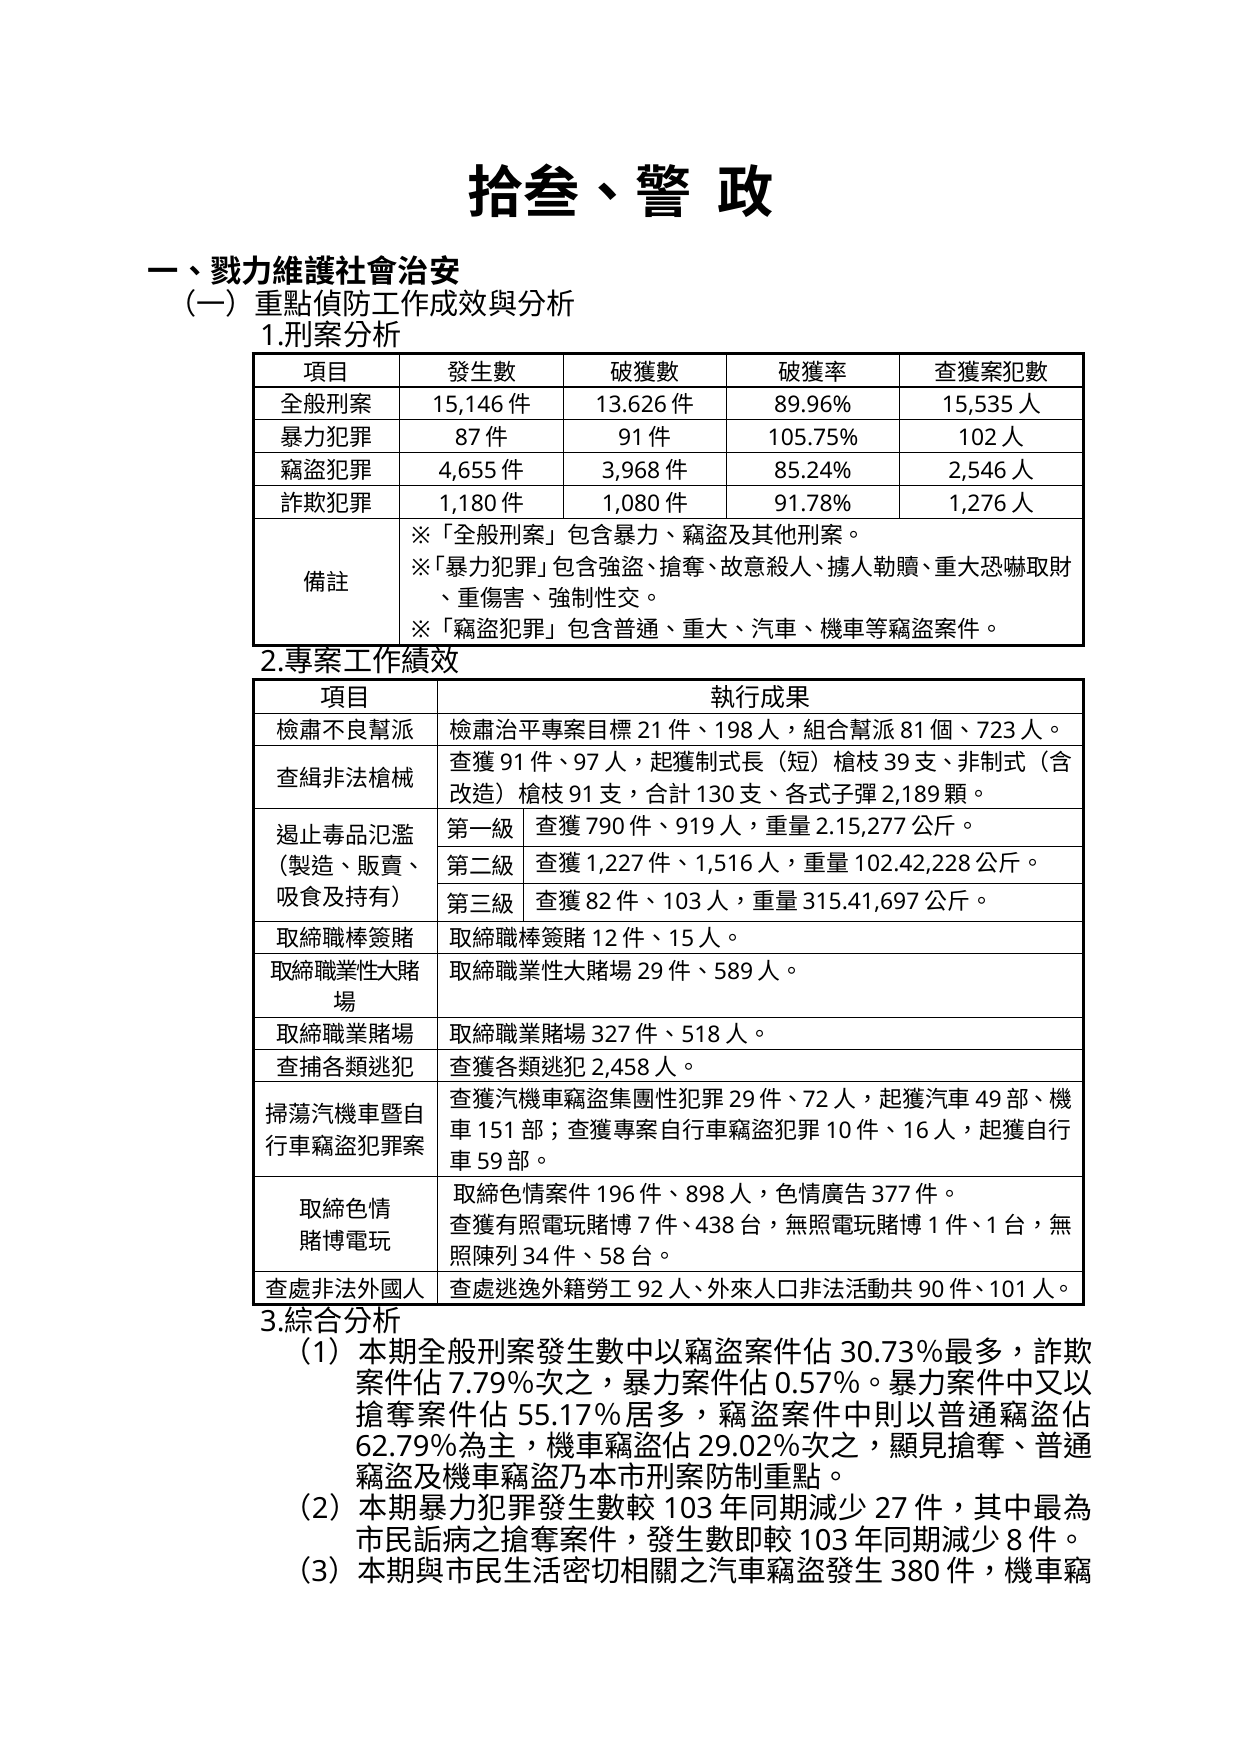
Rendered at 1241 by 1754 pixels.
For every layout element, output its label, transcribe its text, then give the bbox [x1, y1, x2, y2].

text 3.綜合分析 [260, 1306, 1092, 1338]
table_cell 取締色情案件196件、898人，色情廣告377件。 查獲有照電玩賭博7件、438台，無照電玩賭博1件、1台，無照陳列34件、58台。 [438, 1177, 1082, 1271]
table_cell 查獲790件、919人，重量2.15,277公斤。 [524, 809, 1082, 846]
table_cell 取締職棒簽賭12件、15人。 [438, 922, 1082, 953]
table_cell 遏止毒品氾濫（製造、販賣、吸食及持有） [255, 809, 437, 921]
table_cell 4,655件 [400, 453, 563, 485]
table_header 破獲數 [564, 355, 726, 386]
table_cell 查處逃逸外籍勞工92人、外來人口非法活動共90件、101人。 [438, 1272, 1082, 1303]
table_cell 取締職業性大賭場 [255, 954, 437, 1017]
table_cell 1,276人 [900, 486, 1082, 518]
table_cell 15,535人 [900, 388, 1082, 419]
table_cell 第三級 [438, 884, 523, 921]
table_cell 檢肅治平專案目標21件、198人，組合幫派81個、723人。 [438, 714, 1082, 745]
table_cell 查處非法外國人 [255, 1272, 437, 1303]
table_cell 87件 [400, 420, 563, 452]
table_cell 竊盜犯罪 [255, 453, 399, 485]
table_cell 15,146件 [400, 388, 563, 419]
text 拾叁、警 政 [148, 148, 1092, 229]
table_cell 取締職業性大賭場29件、589人。 [438, 954, 1082, 1017]
table_cell 91件 [564, 420, 726, 452]
table_cell 取締職業賭場 [255, 1018, 437, 1049]
table_cell 1,180件 [400, 486, 563, 518]
table_cell 備註 [255, 519, 399, 644]
table_cell 89.96% [727, 388, 899, 419]
table_cell 查獲各類逃犯2,458人。 [438, 1050, 1082, 1081]
table_cell 取締職棒簽賭 [255, 922, 437, 953]
table_cell 全般刑案 [255, 388, 399, 419]
table_cell 85.24% [727, 453, 899, 485]
table_cell 105.75% [727, 420, 899, 452]
text （一）重點偵防工作成效與分析 [148, 289, 1092, 321]
table_header 查獲案犯數 [900, 355, 1082, 386]
table_cell 2,546人 [900, 453, 1082, 485]
table_cell 查獲91件、97人，起獲制式長（短）槍枝39支、非制式（含改造）槍枝91支，合計130支、各式子彈2,189顆。 [438, 746, 1082, 808]
table_cell 暴力犯罪 [255, 420, 399, 452]
table_cell 102人 [900, 420, 1082, 452]
table_cell 檢肅不良幫派 [255, 714, 437, 745]
table_cell 第一級 [438, 809, 523, 846]
table_cell 查緝非法槍械 [255, 746, 437, 808]
table_cell 13.626件 [564, 388, 726, 419]
text （3）本期與市民生活密切相關之汽車竊盜發生380件，機車竊 [282, 1556, 1092, 1588]
text （1）本期全般刑案發生數中以竊盜案件佔30.73％最多，詐欺案件佔7.79％次之，暴力案件佔0.57％。暴力案件中又以搶奪案件佔55.17％居多，竊盜案件中則以普通竊盜佔62.79％為主，機車竊盜佔29.02％次之，顯見搶奪、普通竊盜及機車竊盜乃本市刑案防制重點。 [282, 1338, 1092, 1494]
table_cell 查獲82件、103人，重量315.41,697公斤。 [524, 884, 1082, 921]
table_cell 1,080件 [564, 486, 726, 518]
table_cell 第二級 [438, 847, 523, 883]
table_cell 取締色情 賭博電玩 [255, 1177, 437, 1271]
table_cell 詐欺犯罪 [255, 486, 399, 518]
text 一、戮力維護社會治安 [148, 254, 1092, 289]
text 1.刑案分析 [260, 321, 1092, 352]
text 2.專案工作績效 [260, 647, 1092, 678]
table_cell 取締職業賭場327件、518人。 [438, 1018, 1082, 1049]
table_header 項目 [255, 681, 437, 712]
table_cell 91.78% [727, 486, 899, 518]
table_header 破獲率 [727, 355, 899, 386]
table_header 項目 [255, 355, 399, 386]
text （2）本期暴力犯罪發生數較103年同期減少27件，其中最為市民詬病之搶奪案件，發生數即較103年同期減少8件。 [282, 1494, 1092, 1556]
table_cell 3,968件 [564, 453, 726, 485]
table_cell 查獲汽機車竊盜集團性犯罪29件、72人，起獲汽車49部、機車151部；查獲專案自行車竊盜犯罪10件、16人，起獲自行車59部。 [438, 1082, 1082, 1176]
table_header 執行成果 [438, 681, 1082, 712]
table_header 發生數 [400, 355, 563, 386]
table_cell 掃蕩汽機車暨自行車竊盜犯罪案 [255, 1082, 437, 1176]
table_cell ※「全般刑案」包含暴力、竊盜及其他刑案。 ※「暴力犯罪」包含強盜、搶奪、故意殺人、擄人勒贖、重大恐嚇取財、重傷害、強制性交。 ※「竊盜犯罪」包含普通、重大、汽車、機車等竊盜案件。 [400, 519, 1082, 644]
table_cell 查捕各類逃犯 [255, 1050, 437, 1081]
table_cell 查獲1,227件、1,516人，重量102.42,228公斤。 [524, 847, 1082, 883]
